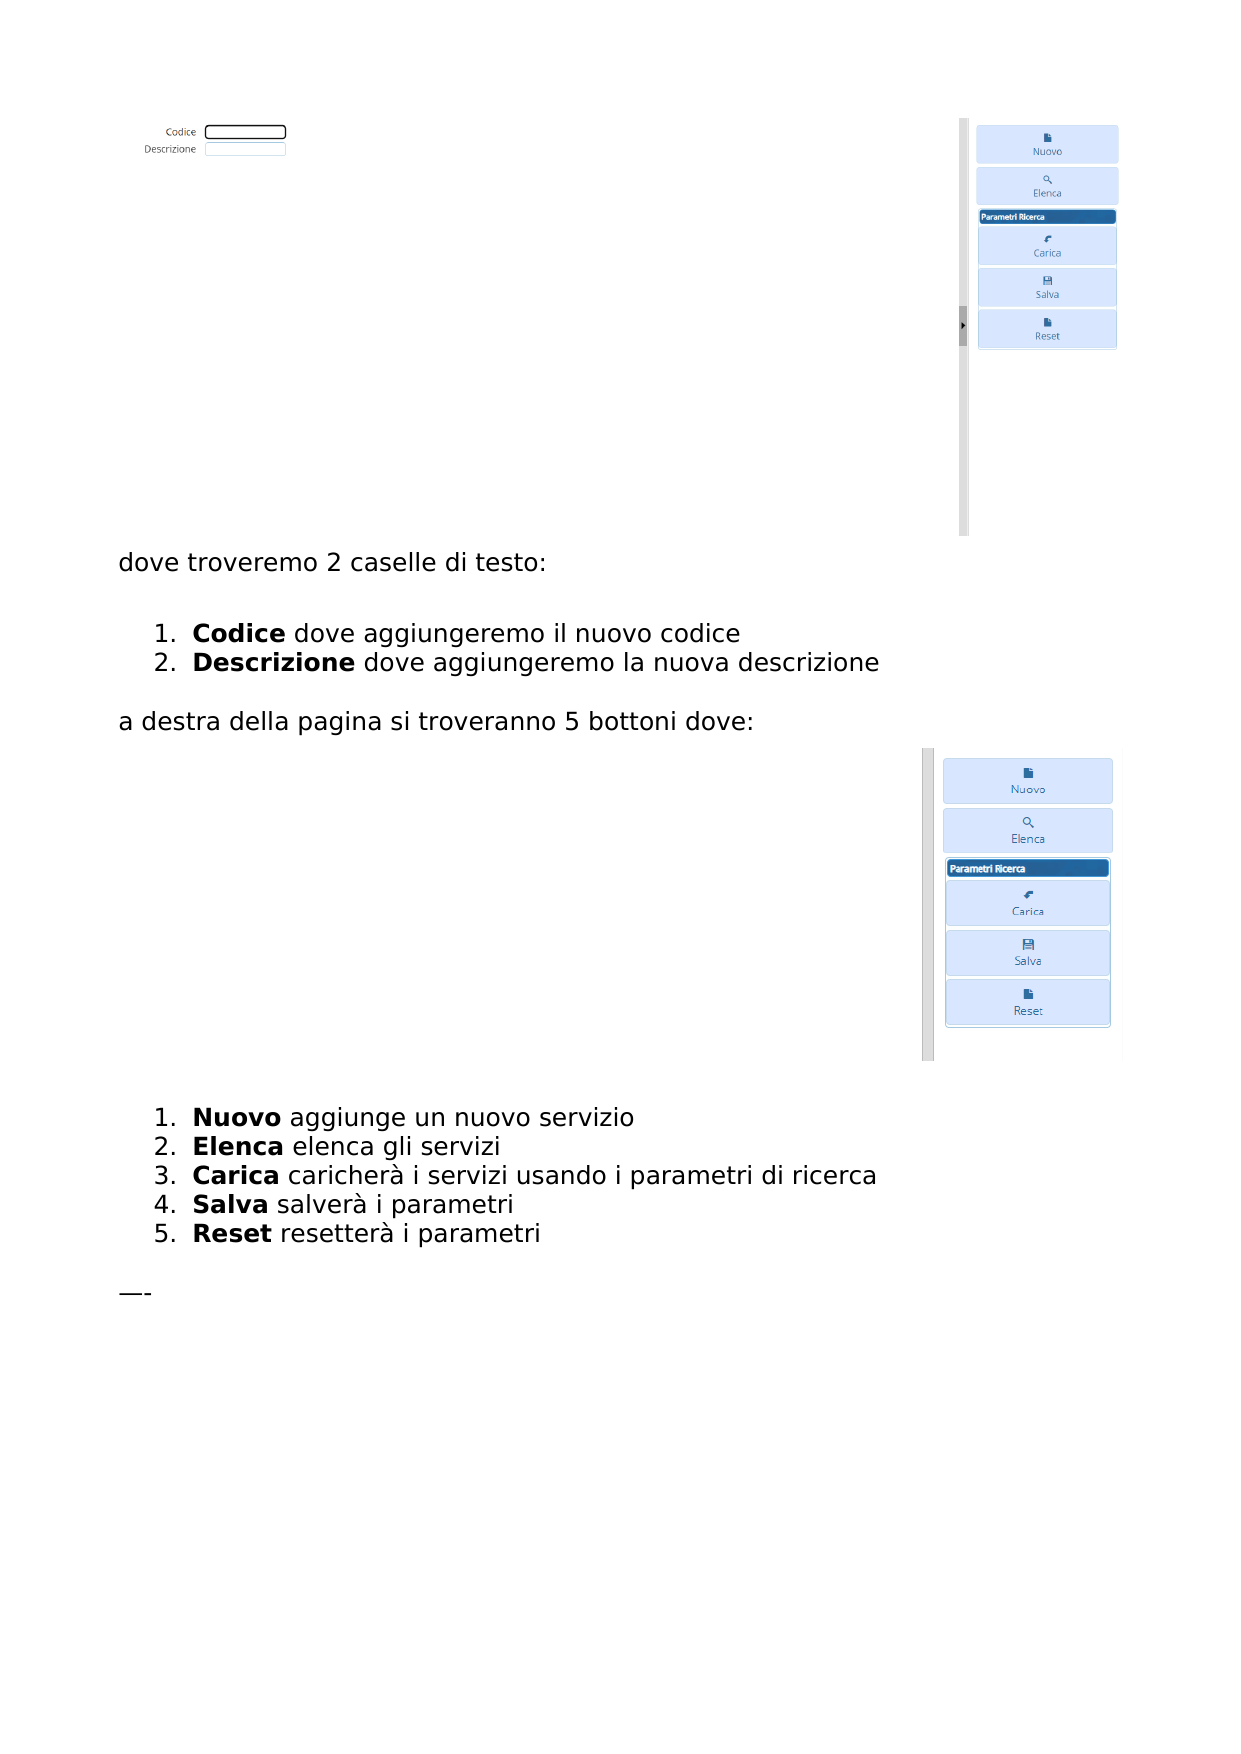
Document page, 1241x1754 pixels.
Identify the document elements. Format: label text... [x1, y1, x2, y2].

list Codice dove aggiungeremo il nuovo codice [177, 619, 1122, 648]
list Carica caricherà i servizi usando i parametri di ricerca [177, 1161, 1122, 1190]
text a destra della pagina si troveranno 5 bottoni dove: [118, 707, 1122, 736]
text —- [118, 1278, 1122, 1307]
list Reset resetterà i parametri [177, 1219, 1122, 1248]
text dove troveremo 2 caselle di testo: [118, 548, 1122, 577]
picture [118, 118, 1123, 536]
list Nuovo aggiunge un nuovo servizio [177, 1103, 1122, 1132]
list Descrizione dove aggiungeremo la nuova descrizione [177, 648, 1122, 677]
list Salva salverà i parametri [177, 1190, 1122, 1219]
picture [118, 748, 1123, 1061]
list Elenca elenca gli servizi [177, 1132, 1122, 1161]
